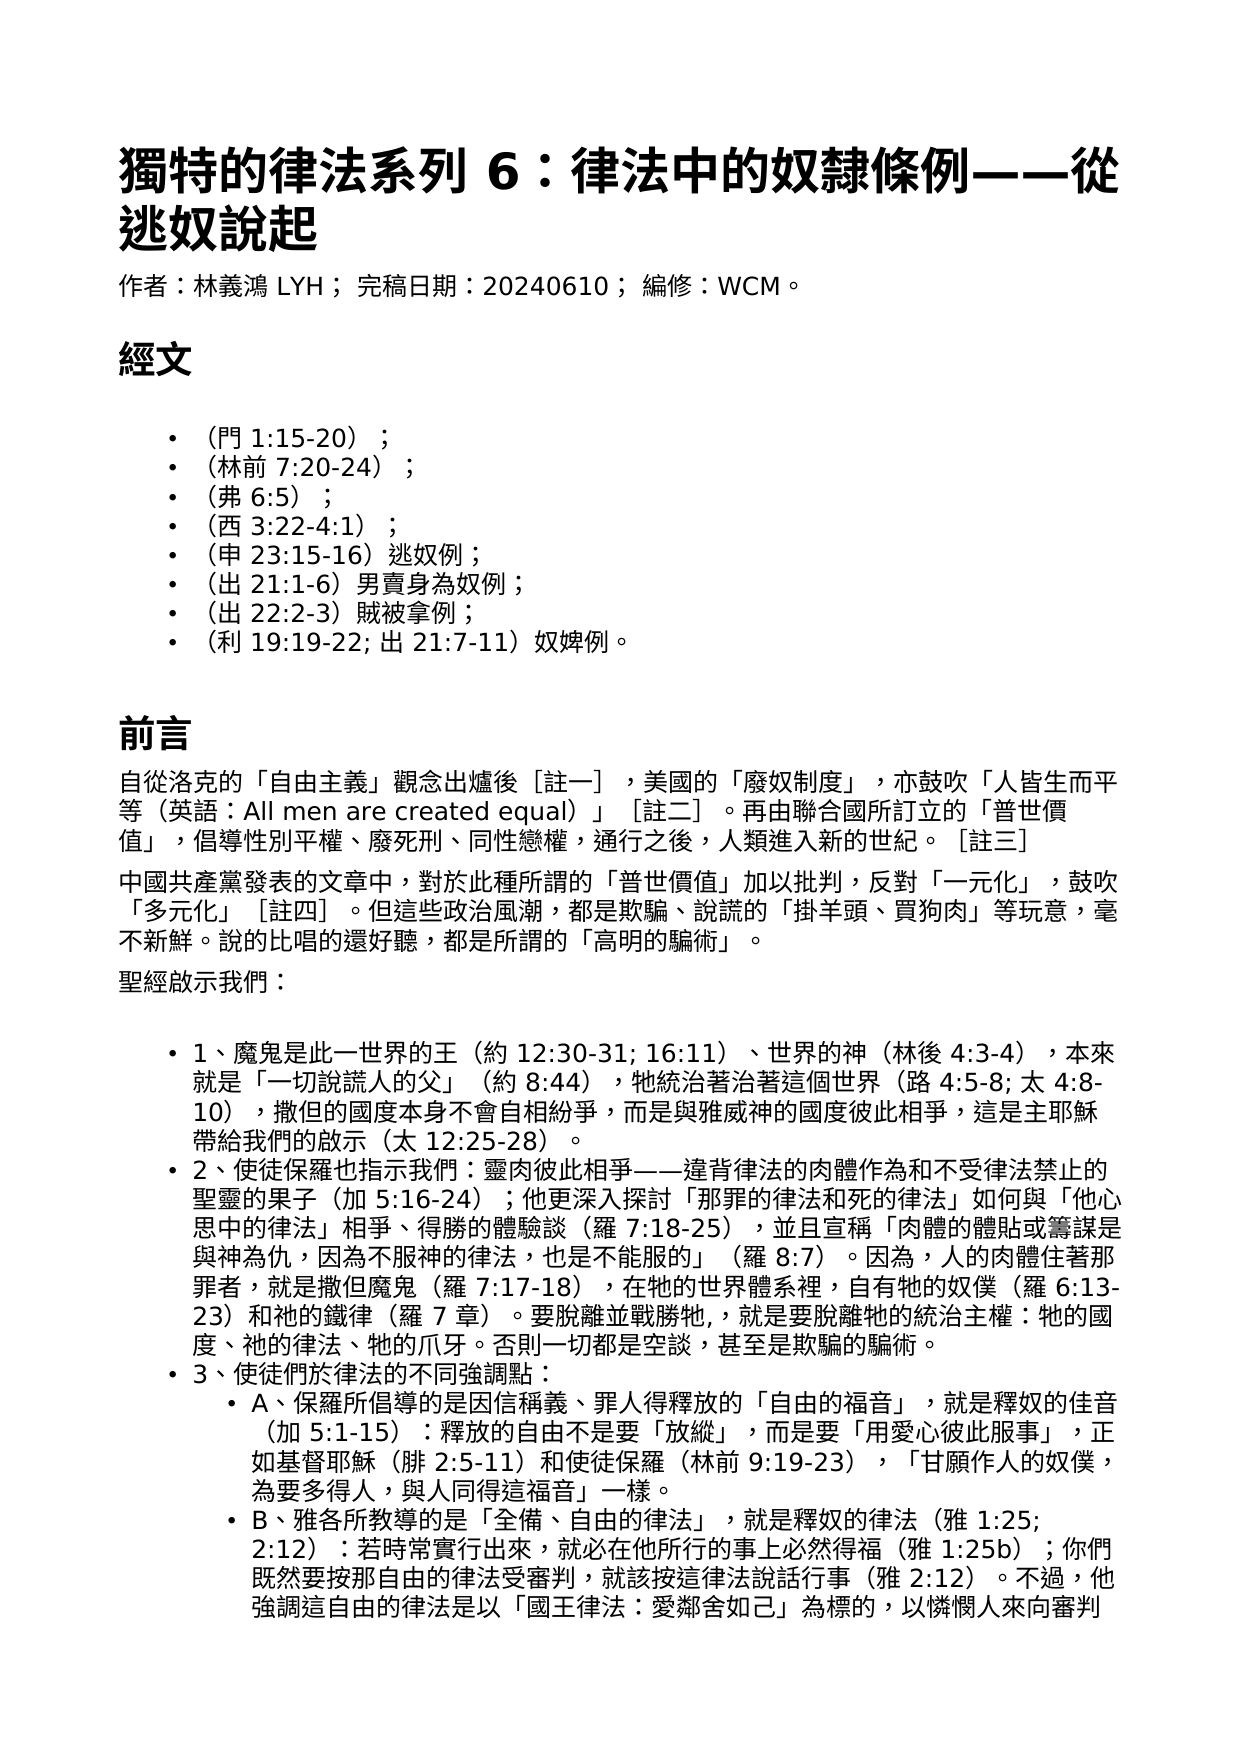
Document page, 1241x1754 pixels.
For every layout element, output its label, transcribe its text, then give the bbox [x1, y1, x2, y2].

list （出 22:2-3）賊被拿例； [177, 599, 1122, 628]
text 作者：林義鴻 LYH； 完稿日期：20240610； 編修：WCM。 [118, 272, 1122, 301]
list （出 21:1-6）男賣身為奴例； [177, 570, 1122, 599]
list B、雅各所教導的是「全備、自由的律法」，就是釋奴的律法（雅 1:25; 2:12）：若時常實行出來，就必在他所行的事上必然得福（雅 1:25b）；你們既然要按那自由的律法受審判，就該按這律法說話行事（雅 2:12）。不過，他強調這自由的律法是以「國王律法：愛鄰舍如己」為標的，以憐憫人來向審判 [236, 1506, 1122, 1623]
list （弗 6:5）； [177, 483, 1122, 512]
list （申 23:15-16）逃奴例； [177, 541, 1122, 570]
subtitle 前言 [118, 712, 1122, 756]
list 1、魔鬼是此一世界的王（約 12:30-31; 16:11）、世界的神（林後 4:3-4），本來就是「一切說謊人的父」（約 8:44），牠統治著治著這個世界（路 4:5-8; 太 4:8-10），撒但的國度本身不會自相紛爭，而是與雅威神的國度彼此相爭，這是主耶穌帶給我們的啟示（太 12:25-28）。 [177, 1039, 1122, 1156]
text 自從洛克的「自由主義」觀念出爐後［註一］，美國的「廢奴制度」，亦鼓吹「人皆生而平等（英語：All men are created equal）」［註二］。再由聯合國所訂立的「普世價值」，倡導性別平權、廢死刑、同性戀權，通行之後，人類進入新的世紀。［註三］ [118, 768, 1122, 856]
list 2、使徒保羅也指示我們：靈肉彼此相爭——違背律法的肉體作為和不受律法禁止的聖靈的果子（加 5:16-24）；他更深入探討「那罪的律法和死的律法」如何與「他心思中的律法」相爭、得勝的體驗談（羅 7:18-25），並且宣稱「肉體的體貼或籌謀是與神為仇，因為不服神的律法，也是不能服的」（羅 8:7）。因為，人的肉體住著那罪者，就是撒但魔鬼（羅 7:17-18），在牠的世界體系裡，自有牠的奴僕（羅 6:13-23）和祂的鐵律（羅 7 章）。要脫離並戰勝牠,，就是要脫離牠的統治主權：牠的國度、祂的律法、牠的爪牙。否則一切都是空談，甚至是欺騙的騙術。 [177, 1156, 1122, 1360]
list （林前 7:20-24）； [177, 453, 1122, 483]
text 中國共產黨發表的文章中，對於此種所謂的「普世價值」加以批判，反對「一元化」，鼓吹「多元化」［註四］。但這些政治風潮，都是欺騙、說謊的「掛羊頭、買狗肉」等玩意，毫不新鮮。說的比唱的還好聽，都是所謂的「高明的騙術」。 [118, 868, 1122, 956]
subtitle 獨特的律法系列 6：律法中的奴隸條例——從逃奴說起 [118, 143, 1122, 259]
list （利 19:19-22; 出 21:7-11）奴婢例。 [177, 628, 1122, 658]
list A、保羅所倡導的是因信稱義、罪人得釋放的「自由的福音」，就是釋奴的佳音（加 5:1-15）：釋放的自由不是要「放縱」，而是要「用愛心彼此服事」，正如基督耶穌（腓 2:5-11）和使徒保羅（林前 9:19-23），「甘願作人的奴僕，為要多得人，與人同得這福音」一樣。 [236, 1389, 1122, 1506]
subtitle 經文 [118, 339, 1122, 382]
text 聖經啟示我們： [118, 968, 1122, 997]
list （門 1:15-20）； [177, 424, 1122, 453]
list （西 3:22-4:1）； [177, 512, 1122, 541]
list 3、使徒們於律法的不同強調點： [177, 1360, 1122, 1389]
